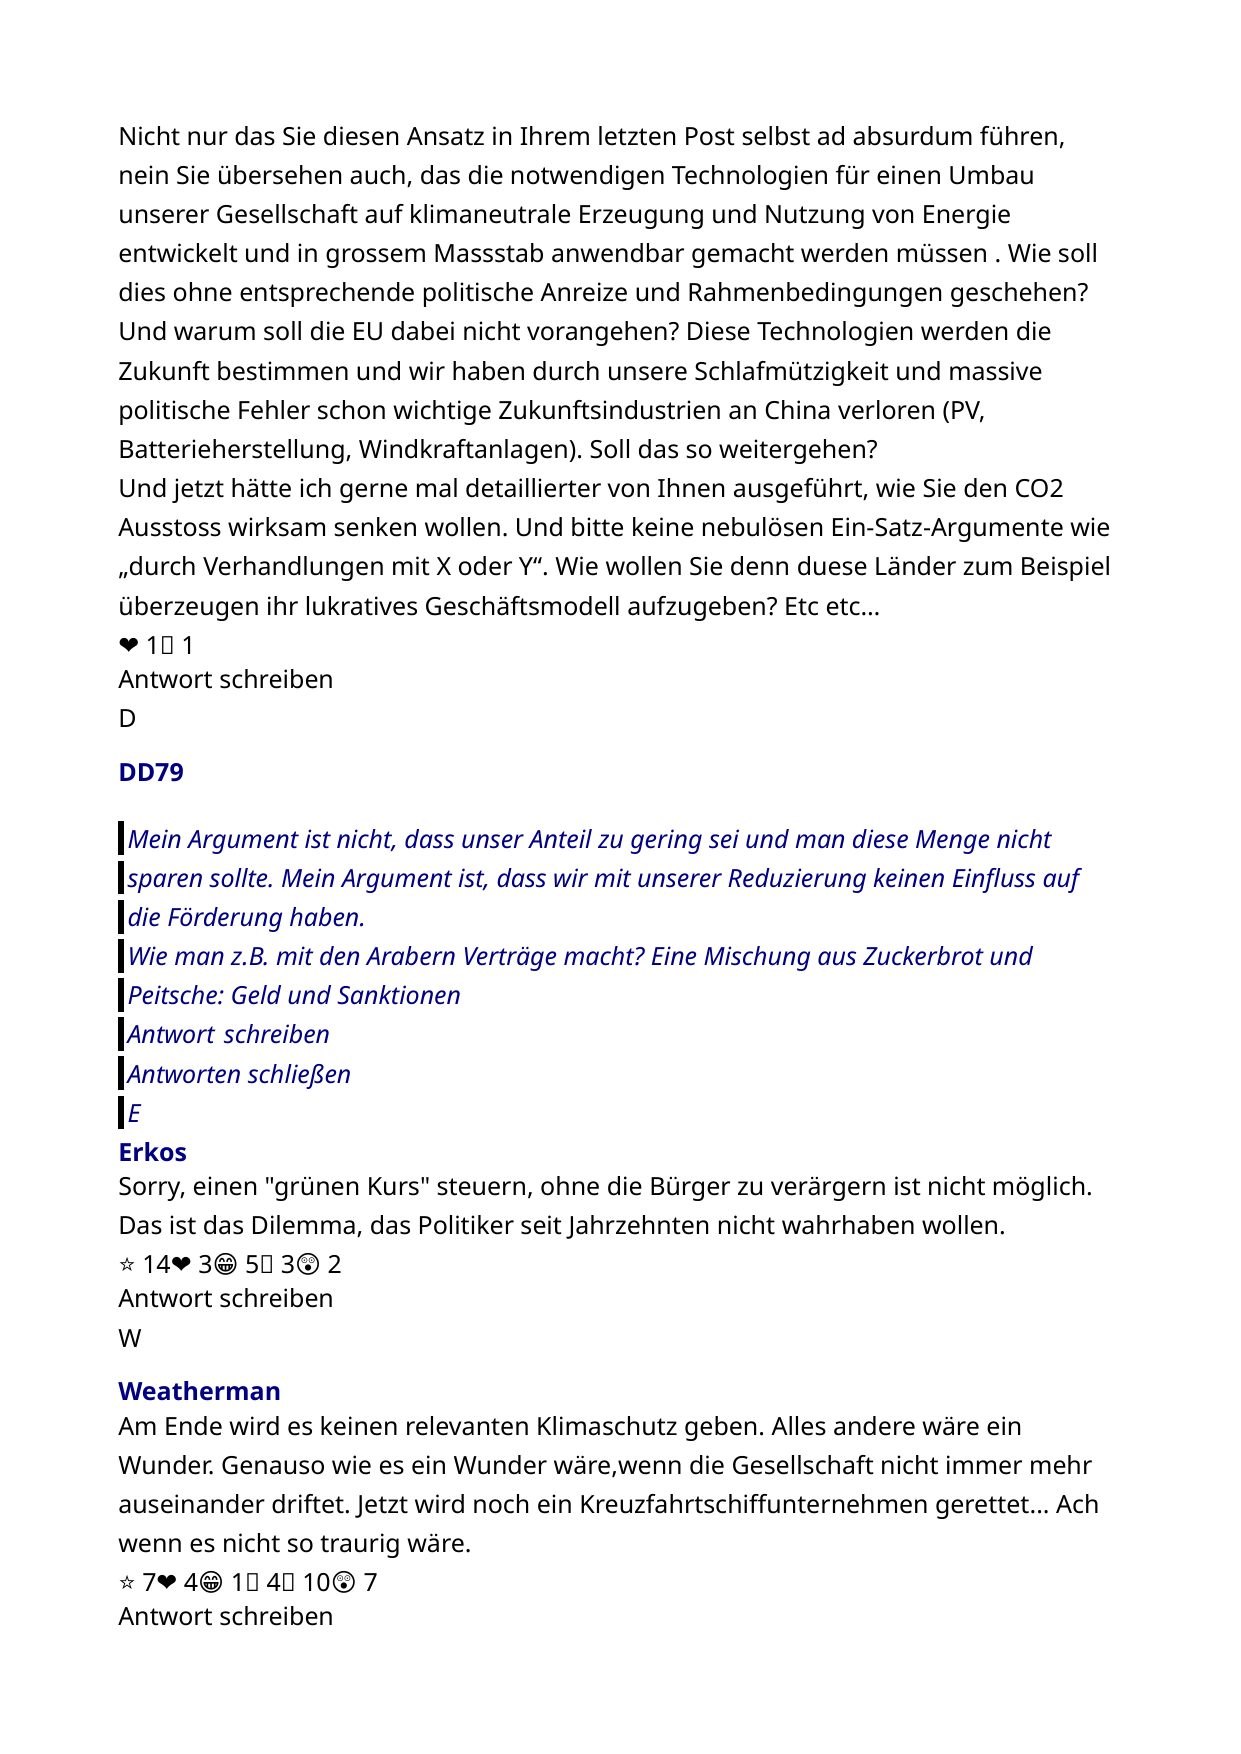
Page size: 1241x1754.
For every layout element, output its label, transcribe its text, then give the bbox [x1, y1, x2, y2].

text Sorry, einen "grünen Kurs" steuern, ohne die Bürger zu verärgern ist nicht möglich. Das ist das Dilemma, das Politiker seit Jahrzehnten nicht wahrhaben wollen. [118, 1169, 1122, 1242]
text Antwort schreiben [118, 1281, 1122, 1315]
text Antwort schreiben [118, 1599, 1122, 1633]
subtitle Erkos [118, 1135, 1122, 1169]
subtitle Weatherman [118, 1374, 1122, 1408]
text Antwort schreiben [118, 661, 1122, 695]
text Antworten schließen [124, 1056, 1122, 1090]
text E [124, 1096, 1122, 1129]
text Wie man z.B. mit den Arabern Verträge macht? Eine Mischung aus Zuckerbrot und Peitsche: Geld und Sanktionen [118, 939, 1122, 1012]
text Antwort schreiben [124, 1017, 1122, 1051]
text Am Ende wird es keinen relevanten Klimaschutz geben. Alles andere wäre ein Wunder. Genauso wie es ein Wunder wäre,wenn die Gesellschaft nicht immer mehr auseinander driftet. Jetzt wird noch ein Kreuzfahrtschiffunternehmen gerettet... Ach wenn es nicht so traurig wäre. [118, 1408, 1122, 1560]
subtitle DD79 [118, 754, 1122, 788]
text ⭐️ 14❤️ 3😁 5🤨 3😲 2 [118, 1247, 1122, 1281]
text Nicht nur das Sie diesen Ansatz in Ihrem letzten Post selbst ad absurdum führen, nein Sie übersehen auch, das die notwendigen Technologien für einen Umbau unserer Gesellschaft auf klimaneutrale Erzeugung und Nutzung von Energie entwickelt und in grossem Massstab anwendbar gemacht werden müssen . Wie soll dies ohne entsprechende politische Anreize und Rahmenbedingungen geschehen? Und warum soll die EU dabei nicht vorangehen? Diese Technologien werden die Zukunft bestimmen und wir haben durch unsere Schlafmützigkeit und massive politische Fehler schon wichtige Zukunftsindustrien an China verloren (PV, Batterieherstellung, Windkraftanlagen). Soll das so weitergehen? [118, 118, 1122, 466]
text Und jetzt hätte ich gerne mal detaillierter von Ihnen ausgeführt, wie Sie den CO2 Ausstoss wirksam senken wollen. Und bitte keine nebulösen Ein-Satz-Argumente wie „durch Verhandlungen mit X oder Y“. Wie wollen Sie denn duese Länder zum Beispiel überzeugen ihr lukratives Geschäftsmodell aufzugeben? Etc etc… [118, 471, 1122, 622]
text W [118, 1320, 1122, 1354]
text D [118, 701, 1122, 734]
text ❤️ 1🤨 1 [118, 627, 1122, 661]
text Mein Argument ist nicht, dass unser Anteil zu gering sei und man diese Menge nicht sparen sollte. Mein Argument ist, dass wir mit unserer Reduzierung keinen Einfluss auf die Förderung haben. [118, 821, 1122, 934]
text ⭐️ 7❤️ 4😁 1🙁 4🤨 10😲 7 [118, 1565, 1122, 1599]
